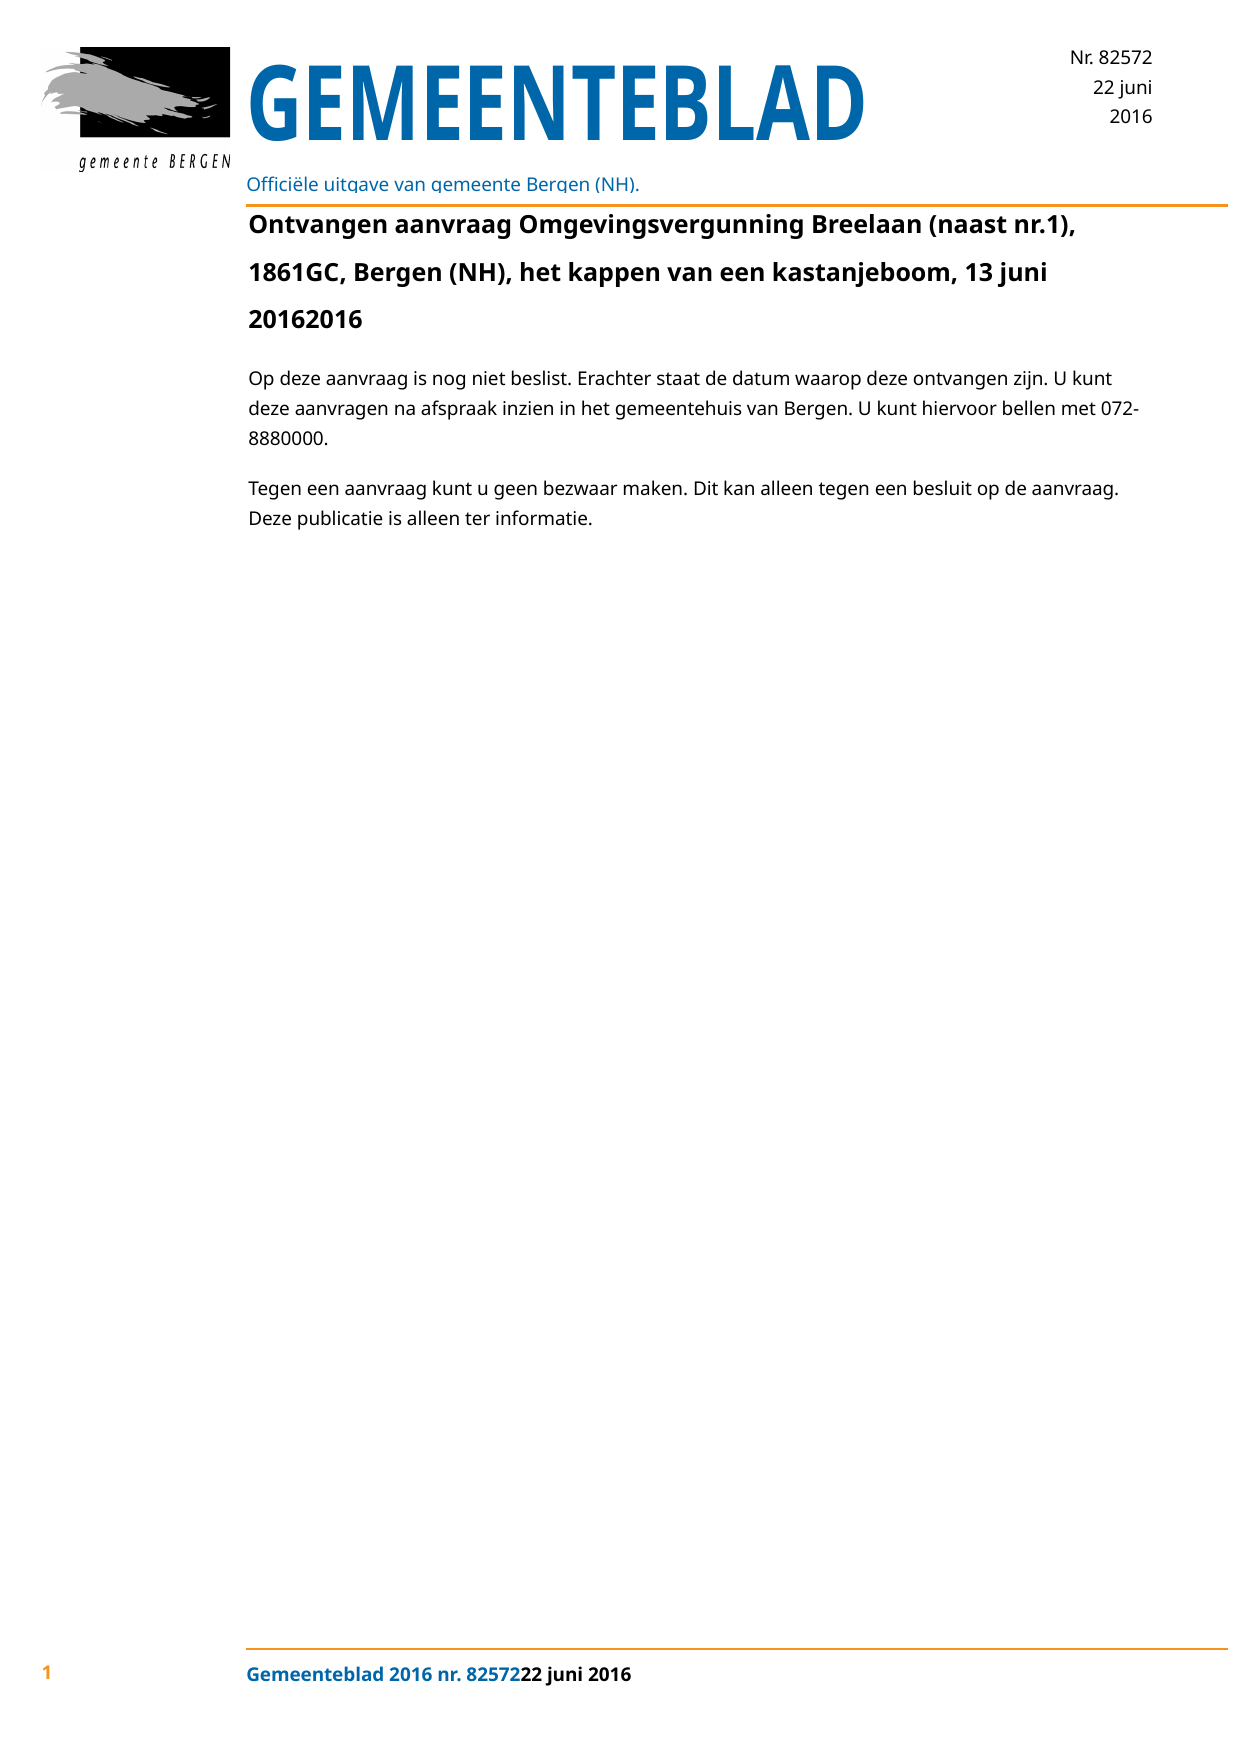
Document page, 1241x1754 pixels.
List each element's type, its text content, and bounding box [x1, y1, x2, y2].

text Ontvangen aanvraag Omgevingsvergunning Breelaan (naast nr.1), 1861GC, Bergen (NH), het kappen van een kastanjeboom, 13 juni 20162016 [248, 207, 1152, 336]
text Tegen een aanvraag kunt u geen bezwaar maken. Dit kan alleen tegen een besluit op de aanvraag. Deze publicatie is alleen ter informatie. [248, 475, 1152, 530]
text Op deze aanvraag is nog niet beslist. Erachter staat de datum waarop deze ontvangen zijn. U kunt deze aanvragen na afspraak inzien in het gemeentehuis van Bergen. U kunt hiervoor bellen met 072-8880000. [248, 366, 1152, 450]
picture [41, 47, 231, 172]
